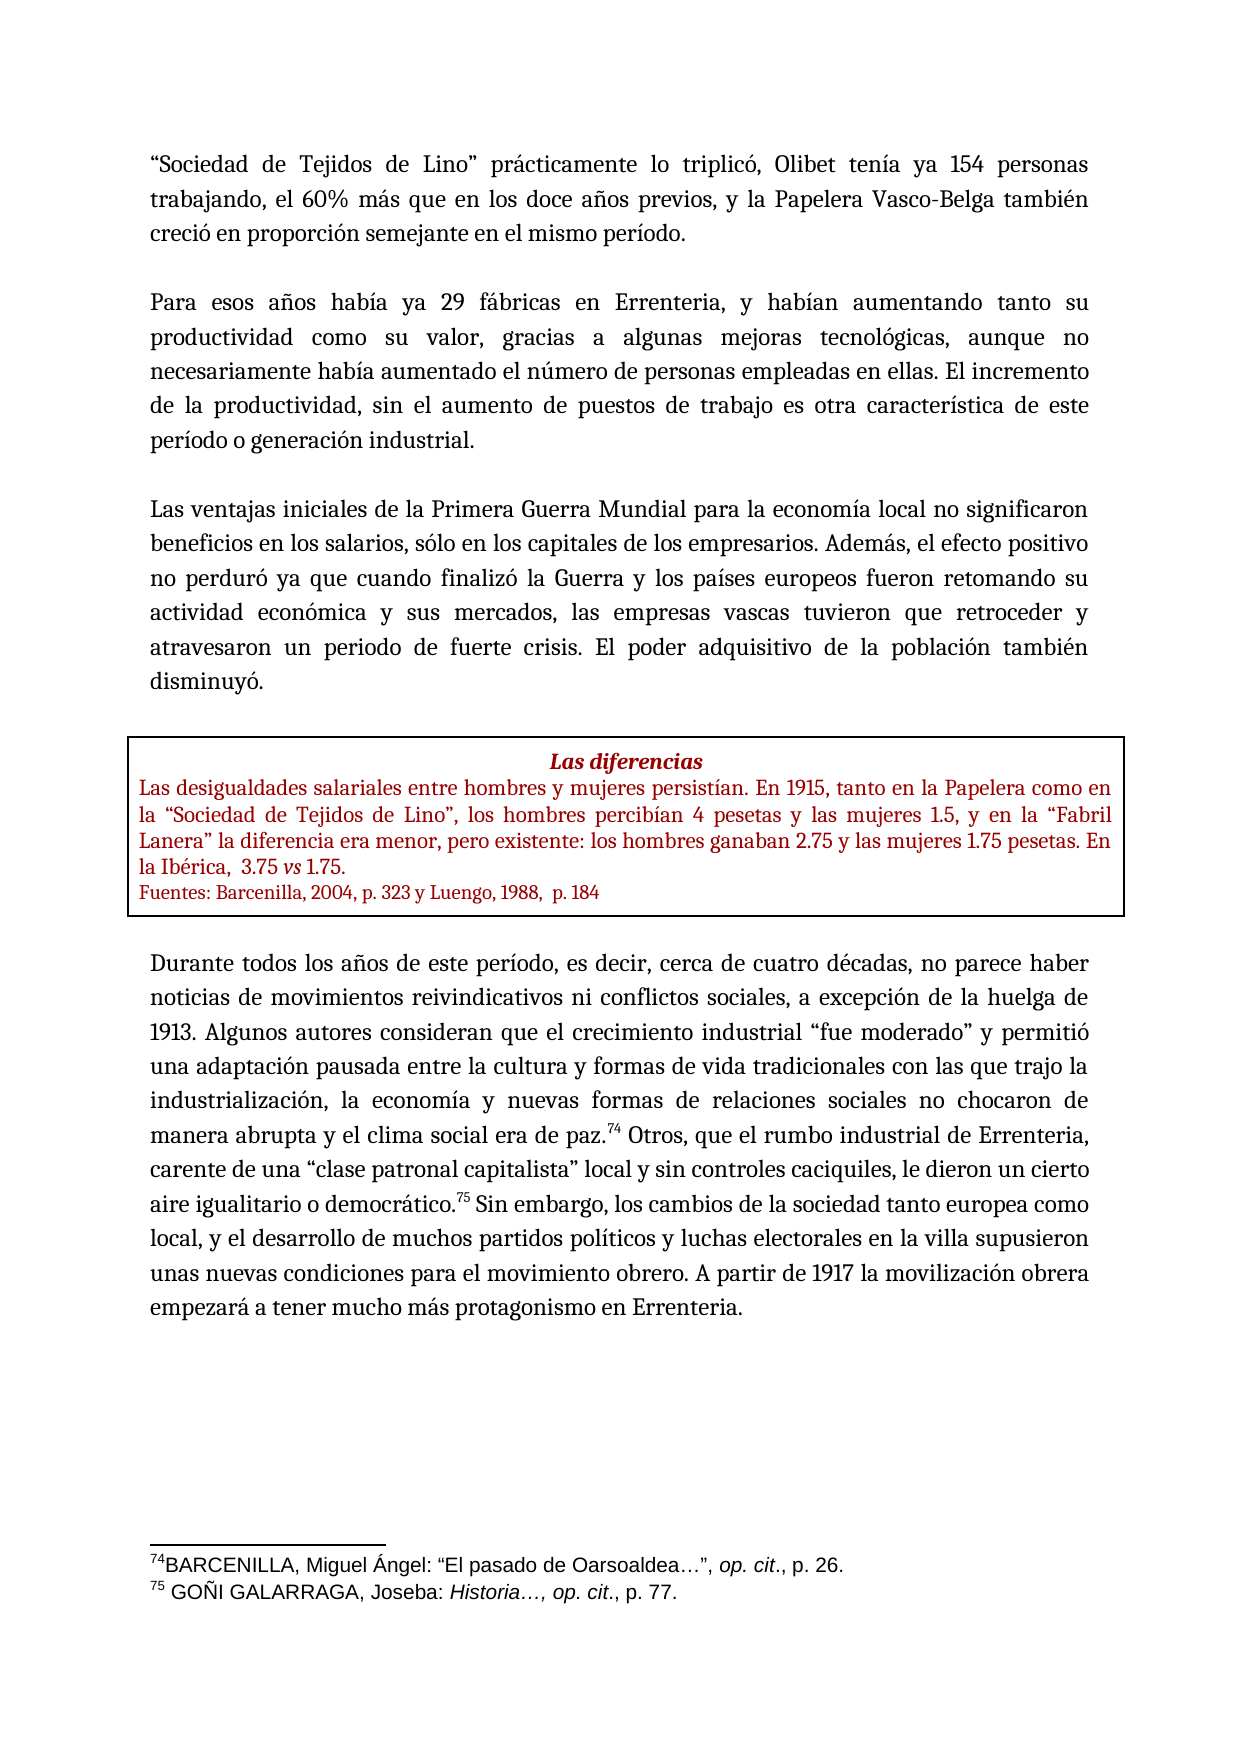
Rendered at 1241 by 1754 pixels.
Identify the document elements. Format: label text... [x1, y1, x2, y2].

text Durante todos los años de este período, es decir, cerca de cuatro décadas, no parece haber noticias de movimientos reivindicativos ni conflictos sociales, a excepción de la huelga de 1913. Algunos autores consideran que el crecimiento industrial “fue moderado” y permitió una adaptación pausada entre la cultura y formas de vida tradicionales con las que trajo la industrialización, la economía y nuevas formas de relaciones sociales no chocaron de manera abrupta y el clima social era de paz. Otros, que el rumbo industrial de Errenteria, carente de una “clase patronal capitalista” local y sin controles caciquiles, le dieron un cierto aire igualitario o democrático. Sin embargo, los cambios de la sociedad tanto europea como local, y el desarrollo de muchos partidos políticos y luchas electorales en la villa supusieron unas nuevas condiciones para el movimiento obrero. A partir de 1917 la movilización obrera empezará a tener mucho más protagonismo en Errenteria. [150, 948, 1090, 1322]
text GOÑI GALARRAGA, Joseba: Historia…, op. cit., p. 77. [150, 1578, 1090, 1604]
table_header Las diferencias Las desigualdades salariales entre hombres y mujeres persistían. En 1915, tanto en la Papelera como en la “Sociedad de Tejidos de Lino”, los hombres percibían 4 pesetas y las mujeres 1.5, y en la “Fabril Lanera” la diferencia era menor, pero existente: los hombres ganaban 2.75 y las mujeres 1.75 pesetas. En la Ibérica, 3.75 vs 1.75. Fuentes: Barcenilla, 2004, p. 323 y Luengo, 1988, p. 184 [129, 738, 1123, 915]
text Las ventajas iniciales de la Primera Guerra Mundial para la economía local no significaron beneficios en los salarios, sólo en los capitales de los empresarios. Además, el efecto positivo no perduró ya que cuando finalizó la Guerra y los países europeos fueron retomando su actividad económica y sus mercados, las empresas vascas tuvieron que retroceder y atravesaron un periodo de fuerte crisis. El poder adquisitivo de la población también disminuyó. [150, 495, 1090, 696]
text Para esos años había ya 29 fábricas en Errenteria, y habían aumentando tanto su productividad como su valor, gracias a algunas mejoras tecnológicas, aunque no necesariamente había aumentado el número de personas empleadas en ellas. El incremento de la productividad, sin el aumento de puestos de trabajo es otra característica de este período o generación industrial. [150, 288, 1090, 454]
text BARCENILLA, Miguel Ángel: “El pasado de Oarsoaldea…”, op. cit., p. 26. [150, 1551, 1090, 1578]
text “Sociedad de Tejidos de Lino” prácticamente lo triplicó, Olibet tenía ya 154 personas trabajando, el 60% más que en los doce años previos, y la Papelera Vasco-Belga también creció en proporción semejante en el mismo período. [150, 150, 1090, 248]
